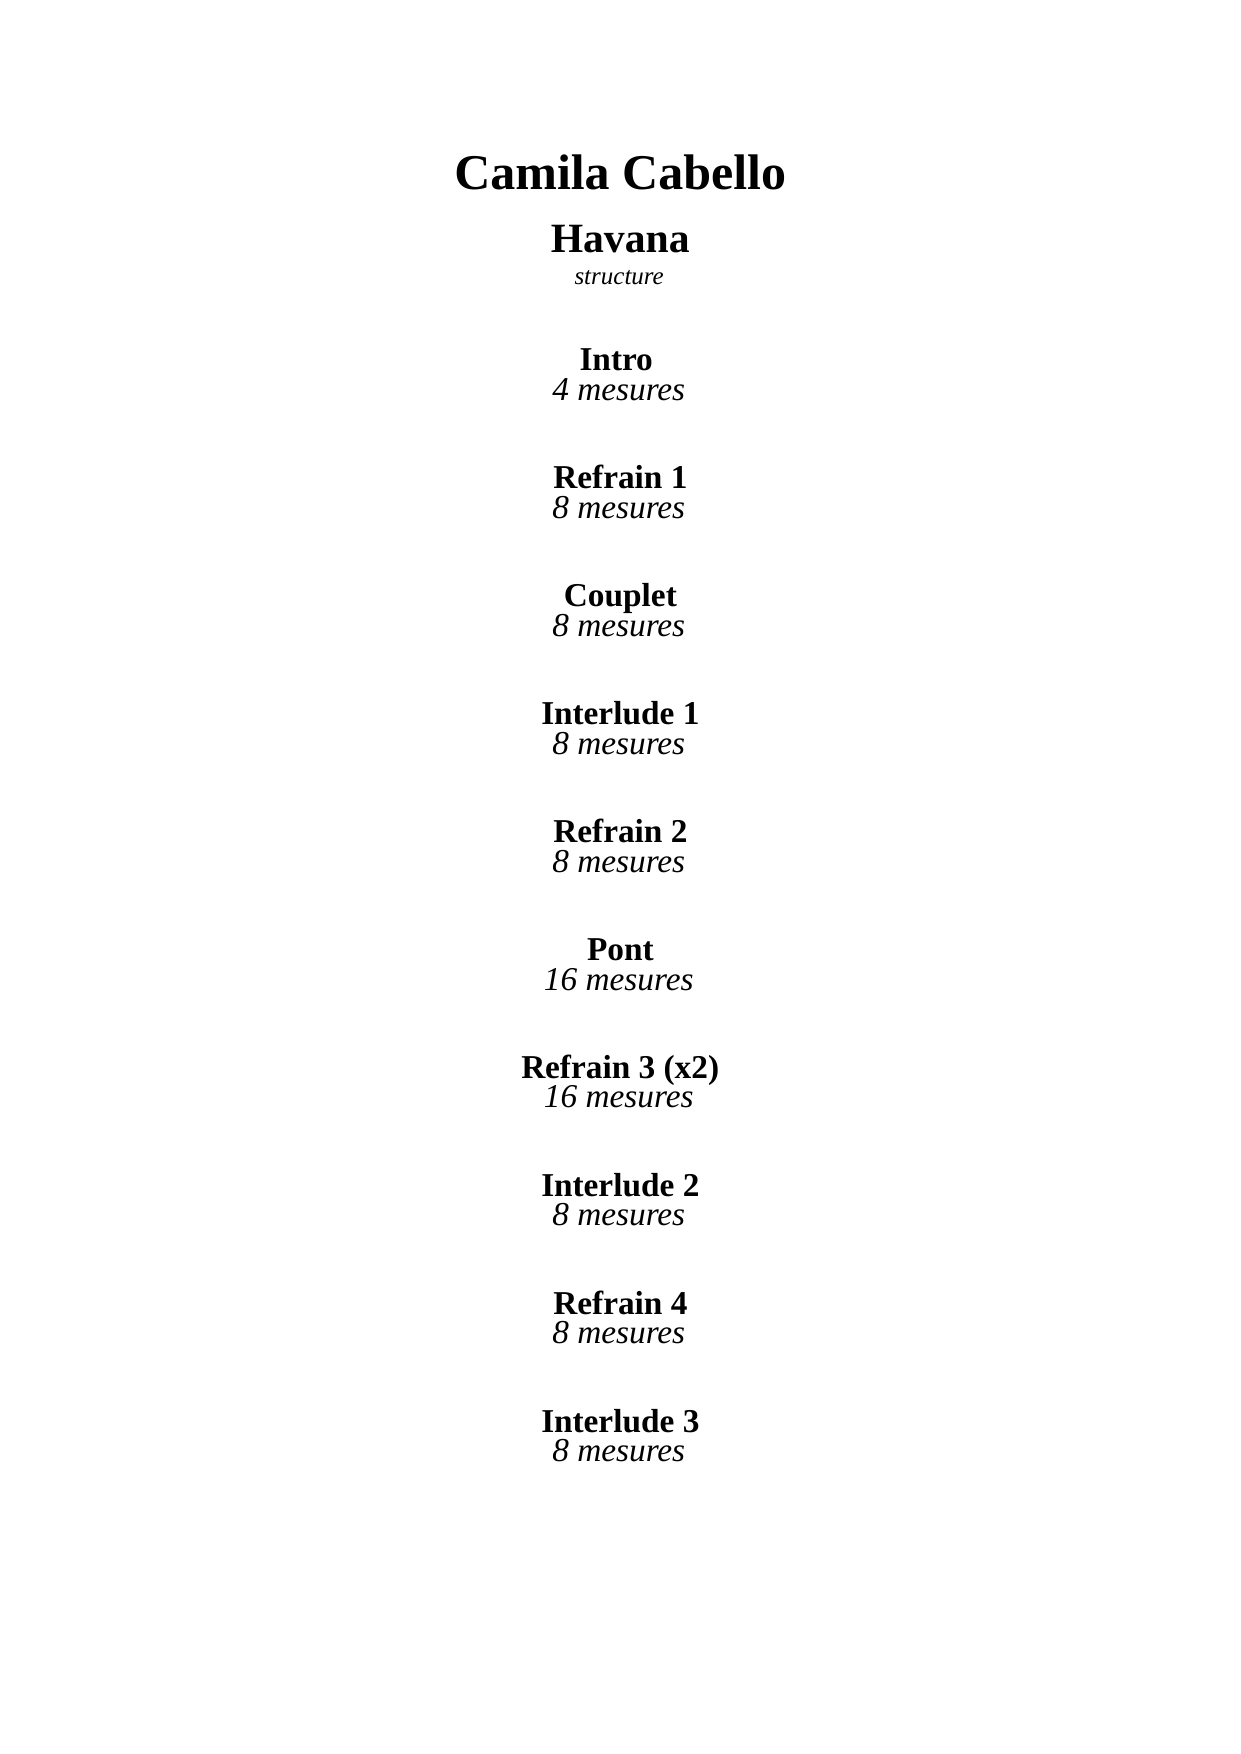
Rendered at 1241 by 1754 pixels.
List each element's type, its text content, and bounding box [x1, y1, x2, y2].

text 8 mesures [118, 495, 1122, 524]
text 16 mesures [118, 1084, 1122, 1114]
text Havana [118, 213, 1122, 261]
text 8 mesures [118, 1320, 1122, 1349]
text Interlude 1 [118, 701, 1122, 731]
text Refrain 1 [118, 465, 1122, 495]
subtitle Camila Cabello [118, 143, 1122, 201]
text Interlude 2 [118, 1173, 1122, 1202]
text Intro [118, 347, 1122, 377]
text structure [118, 261, 1122, 290]
text 8 mesures [118, 848, 1122, 878]
text 4 mesures [118, 377, 1122, 406]
text Interlude 3 [118, 1408, 1122, 1438]
text 16 mesures [118, 966, 1122, 996]
text Refrain 4 [118, 1291, 1122, 1320]
text 8 mesures [118, 1438, 1122, 1467]
text 8 mesures [118, 731, 1122, 760]
text Pont [118, 937, 1122, 966]
text 8 mesures [118, 613, 1122, 642]
text 8 mesures [118, 1202, 1122, 1232]
text Refrain 2 [118, 819, 1122, 848]
text Couplet [118, 583, 1122, 613]
text Refrain 3 (x2) [710, 1055, 1122, 1084]
text Refrain 3 (x2) [669, 1055, 713, 1084]
text Refrain 3 (x2) [118, 1055, 672, 1084]
